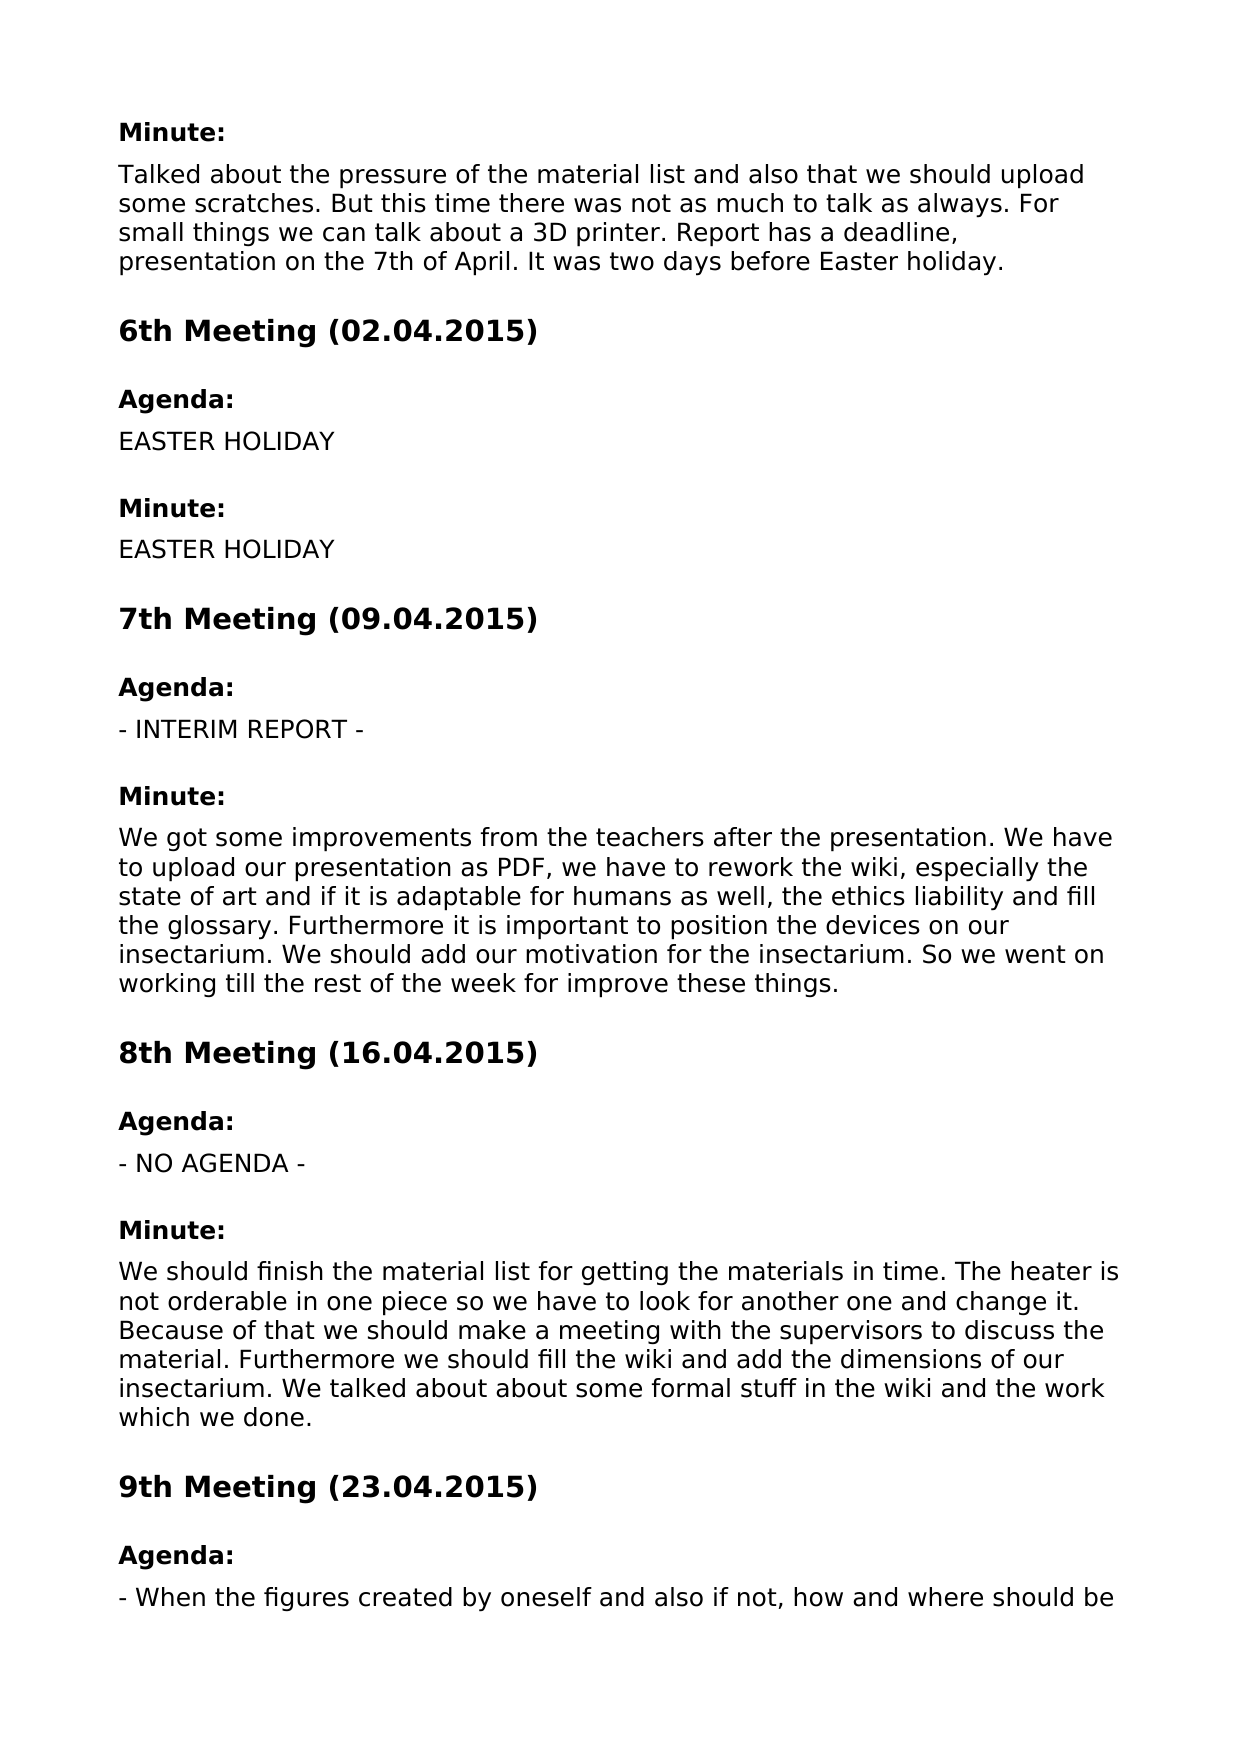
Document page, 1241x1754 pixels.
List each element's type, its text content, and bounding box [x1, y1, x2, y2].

text Talked about the pressure of the material list and also that we should upload some scratches. But this time there was not as much to talk as always. For small things we can talk about a 3D printer. Report has a deadline, presentation on the 7th of April. It was two days before Easter holiday. [118, 160, 1122, 276]
text - INTERIM REPORT - [118, 715, 1122, 744]
subtitle Agenda: [118, 1541, 1122, 1571]
text We should finish the material list for getting the materials in time. The heater is not orderable in one piece so we have to look for another one and change it. Because of that we should make a meeting with the supervisors to discuss the material. Furthermore we should fill the wiki and add the dimensions of our insectarium. We talked about about some formal stuff in the wiki and the work which we done. [118, 1257, 1122, 1432]
text EASTER HOLIDAY [118, 427, 1122, 456]
subtitle 9th Meeting (23.04.2015) [118, 1470, 1122, 1504]
subtitle 7th Meeting (09.04.2015) [118, 602, 1122, 636]
subtitle Minute: [118, 118, 1122, 147]
text EASTER HOLIDAY [118, 535, 1122, 564]
subtitle Minute: [118, 782, 1122, 811]
subtitle Agenda: [118, 1107, 1122, 1137]
subtitle Minute: [118, 1216, 1122, 1245]
subtitle Agenda: [118, 673, 1122, 703]
text - When the figures created by oneself and also if not, how and where should be [118, 1583, 1122, 1612]
subtitle 8th Meeting (16.04.2015) [118, 1036, 1122, 1070]
subtitle 6th Meeting (02.04.2015) [118, 314, 1122, 348]
subtitle Minute: [118, 494, 1122, 523]
text - NO AGENDA - [118, 1149, 1122, 1178]
text We got some improvements from the teachers after the presentation. We have to upload our presentation as PDF, we have to rework the wiki, especially the state of art and if it is adaptable for humans as well, the ethics liability and fill the glossary. Furthermore it is important to position the devices on our insectarium. We should add our motivation for the insectarium. So we went on working till the rest of the week for improve these things. [118, 823, 1122, 998]
subtitle Agenda: [118, 385, 1122, 414]
